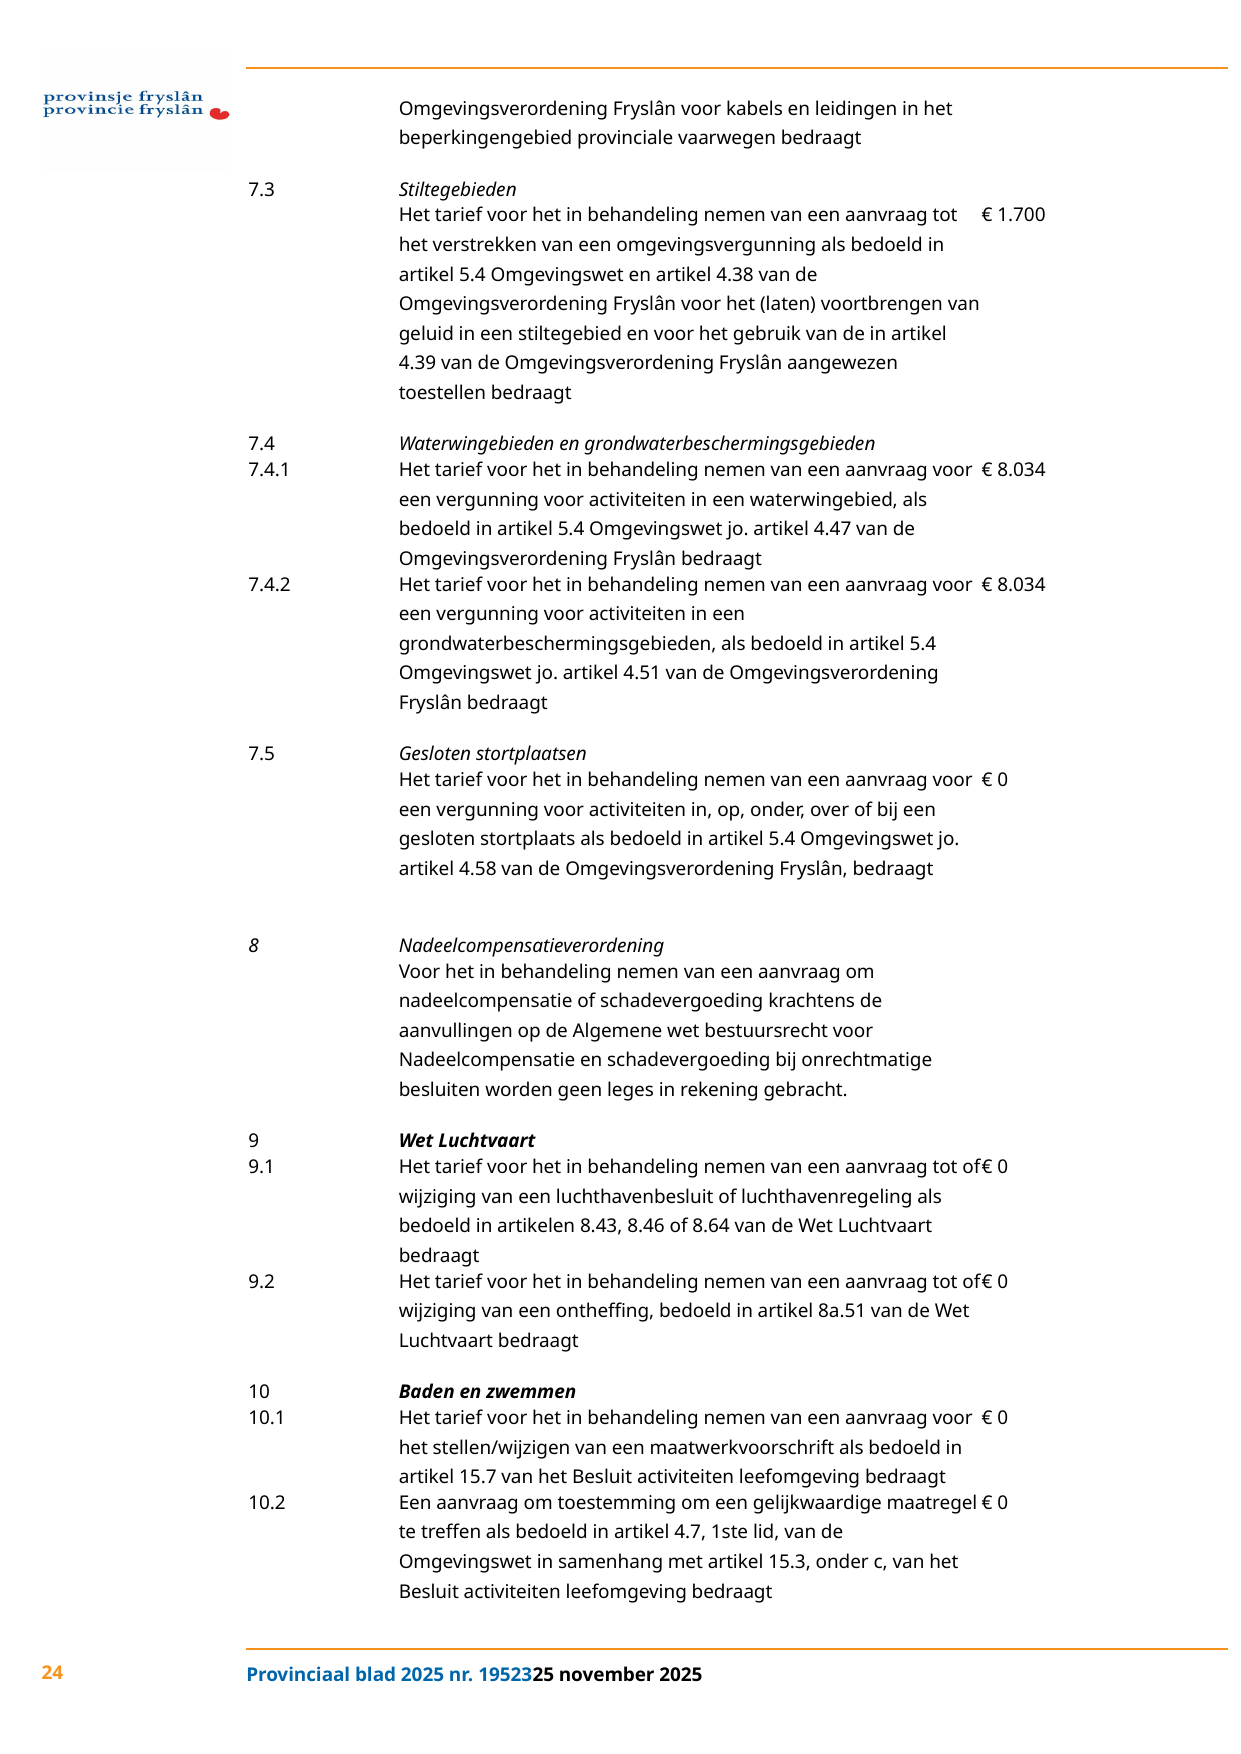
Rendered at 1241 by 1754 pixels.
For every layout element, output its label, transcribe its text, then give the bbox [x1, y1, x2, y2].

table_cell 7.4 [248, 431, 398, 456]
table_cell Nadeelcompensatieverordening [399, 932, 981, 958]
table_cell [981, 1379, 1152, 1404]
table_cell Wet Luchtvaart [399, 1128, 981, 1153]
table_cell [248, 958, 398, 1102]
table_cell [248, 1102, 398, 1128]
table_cell 9.2 [248, 1268, 398, 1353]
table_cell 7.4.1 [248, 456, 398, 571]
table_cell Voor het in behandeling nemen van een aanvraag om nadeelcompensatie of schadevergoeding krachtens de aanvullingen op de Algemene wet bestuursrecht voor Nadeelcompensatie en schadevergoeding bij onrechtmatige besluiten worden geen leges in rekening gebracht. [399, 958, 981, 1102]
table_cell [248, 881, 398, 906]
table_cell [248, 766, 398, 881]
table_cell € 0 [981, 1268, 1152, 1353]
table_cell Gesloten stortplaatsen [399, 741, 981, 766]
table_cell [981, 881, 1152, 906]
picture [41, 47, 231, 172]
table_cell 9 [248, 1128, 398, 1153]
table_cell [248, 202, 398, 405]
table_cell [399, 150, 981, 176]
table_cell [399, 405, 981, 431]
table_cell [981, 906, 1152, 932]
table_cell [248, 906, 398, 932]
table_cell Het tarief voor het in behandeling nemen van een aanvraag tot of wijziging van een ontheffing, bedoeld in artikel 8a.51 van de Wet Luchtvaart bedraagt [399, 1268, 981, 1353]
table_cell [981, 741, 1152, 766]
table_cell 9.1 [248, 1154, 398, 1268]
table_cell [981, 1353, 1152, 1378]
table_cell € 0 [981, 766, 1152, 881]
table_cell [981, 150, 1152, 176]
table_cell € 8.034 [981, 571, 1152, 715]
table_cell Het tarief voor het in behandeling nemen van een aanvraag voor een vergunning voor activiteiten in, op, onder, over of bij een gesloten stortplaats als bedoeld in artikel 5.4 Omgevingswet jo. artikel 4.58 van de Omgevingsverordening Fryslân, bedraagt [399, 766, 981, 881]
table_cell € 0 [981, 1404, 1152, 1489]
table_cell Het tarief voor het in behandeling nemen van een aanvraag voor het stellen/wijzigen van een maatwerkvoorschrift als bedoeld in artikel 15.7 van het Besluit activiteiten leefomgeving bedraagt [399, 1404, 981, 1489]
table_cell 10 [248, 1379, 398, 1404]
table_cell [981, 431, 1152, 456]
table_cell [399, 1353, 981, 1378]
table_cell [981, 176, 1152, 202]
table_cell 10.1 [248, 1404, 398, 1489]
table_cell [981, 932, 1152, 958]
table_cell Het tarief voor het in behandeling nemen van een aanvraag tot of wijziging van een luchthavenbesluit of luchthavenregeling als bedoeld in artikelen 8.43, 8.46 of 8.64 van de Wet Luchtvaart bedraagt [399, 1154, 981, 1268]
table_cell 7.5 [248, 741, 398, 766]
table_cell [981, 715, 1152, 741]
table_cell [248, 715, 398, 741]
table_cell [248, 150, 398, 176]
table_cell [248, 95, 398, 150]
table_cell 7.3 [248, 176, 398, 202]
table_cell Een aanvraag om toestemming om een gelijkwaardige maatregel te treffen als bedoeld in artikel 4.7, 1ste lid, van de Omgevingswet in samenhang met artikel 15.3, onder c, van het Besluit activiteiten leefomgeving bedraagt [399, 1489, 981, 1604]
table_cell [399, 906, 981, 932]
table_cell Het tarief voor het in behandeling nemen van een aanvraag voor een vergunning voor activiteiten in een waterwingebied, als bedoeld in artikel 5.4 Omgevingswet jo. artikel 4.47 van de Omgevingsverordening Fryslân bedraagt [399, 456, 981, 571]
table_cell [981, 1102, 1152, 1128]
table_cell € 0 [981, 1489, 1152, 1604]
table_cell Het tarief voor het in behandeling nemen van een aanvraag voor een vergunning voor activiteiten in een grondwaterbeschermingsgebieden, als bedoeld in artikel 5.4 Omgevingswet jo. artikel 4.51 van de Omgevingsverordening Fryslân bedraagt [399, 571, 981, 715]
table_cell [399, 715, 981, 741]
table_cell € 1.700 [981, 202, 1152, 405]
table_cell [399, 1102, 981, 1128]
table_cell Het tarief voor het in behandeling nemen van een aanvraag tot het verstrekken van een omgevingsvergunning als bedoeld in artikel 5.4 Omgevingswet en artikel 4.38 van de Omgevingsverordening Fryslân voor het (laten) voortbrengen van geluid in een stiltegebied en voor het gebruik van de in artikel 4.39 van de Omgevingsverordening Fryslân aangewezen toestellen bedraagt [399, 202, 981, 405]
table_cell Stiltegebieden [399, 176, 981, 202]
table_cell € 0 [981, 1154, 1152, 1268]
table_cell 7.4.2 [248, 571, 398, 715]
table_cell Omgevingsverordening Fryslân voor kabels en leidingen in het beperkingengebied provinciale vaarwegen bedraagt [399, 95, 981, 150]
table_cell [981, 1128, 1152, 1153]
table_cell 8 [248, 932, 398, 958]
table_cell 10.2 [248, 1489, 398, 1604]
table_cell [981, 95, 1152, 150]
table_cell [248, 1353, 398, 1378]
table_cell Baden en zwemmen [399, 1379, 981, 1404]
table_cell [399, 881, 981, 906]
table_cell [981, 405, 1152, 431]
table_cell Waterwingebieden en grondwaterbeschermingsgebieden [399, 431, 981, 456]
table_cell [981, 958, 1152, 1102]
table_cell [248, 405, 398, 431]
table_cell € 8.034 [981, 456, 1152, 571]
